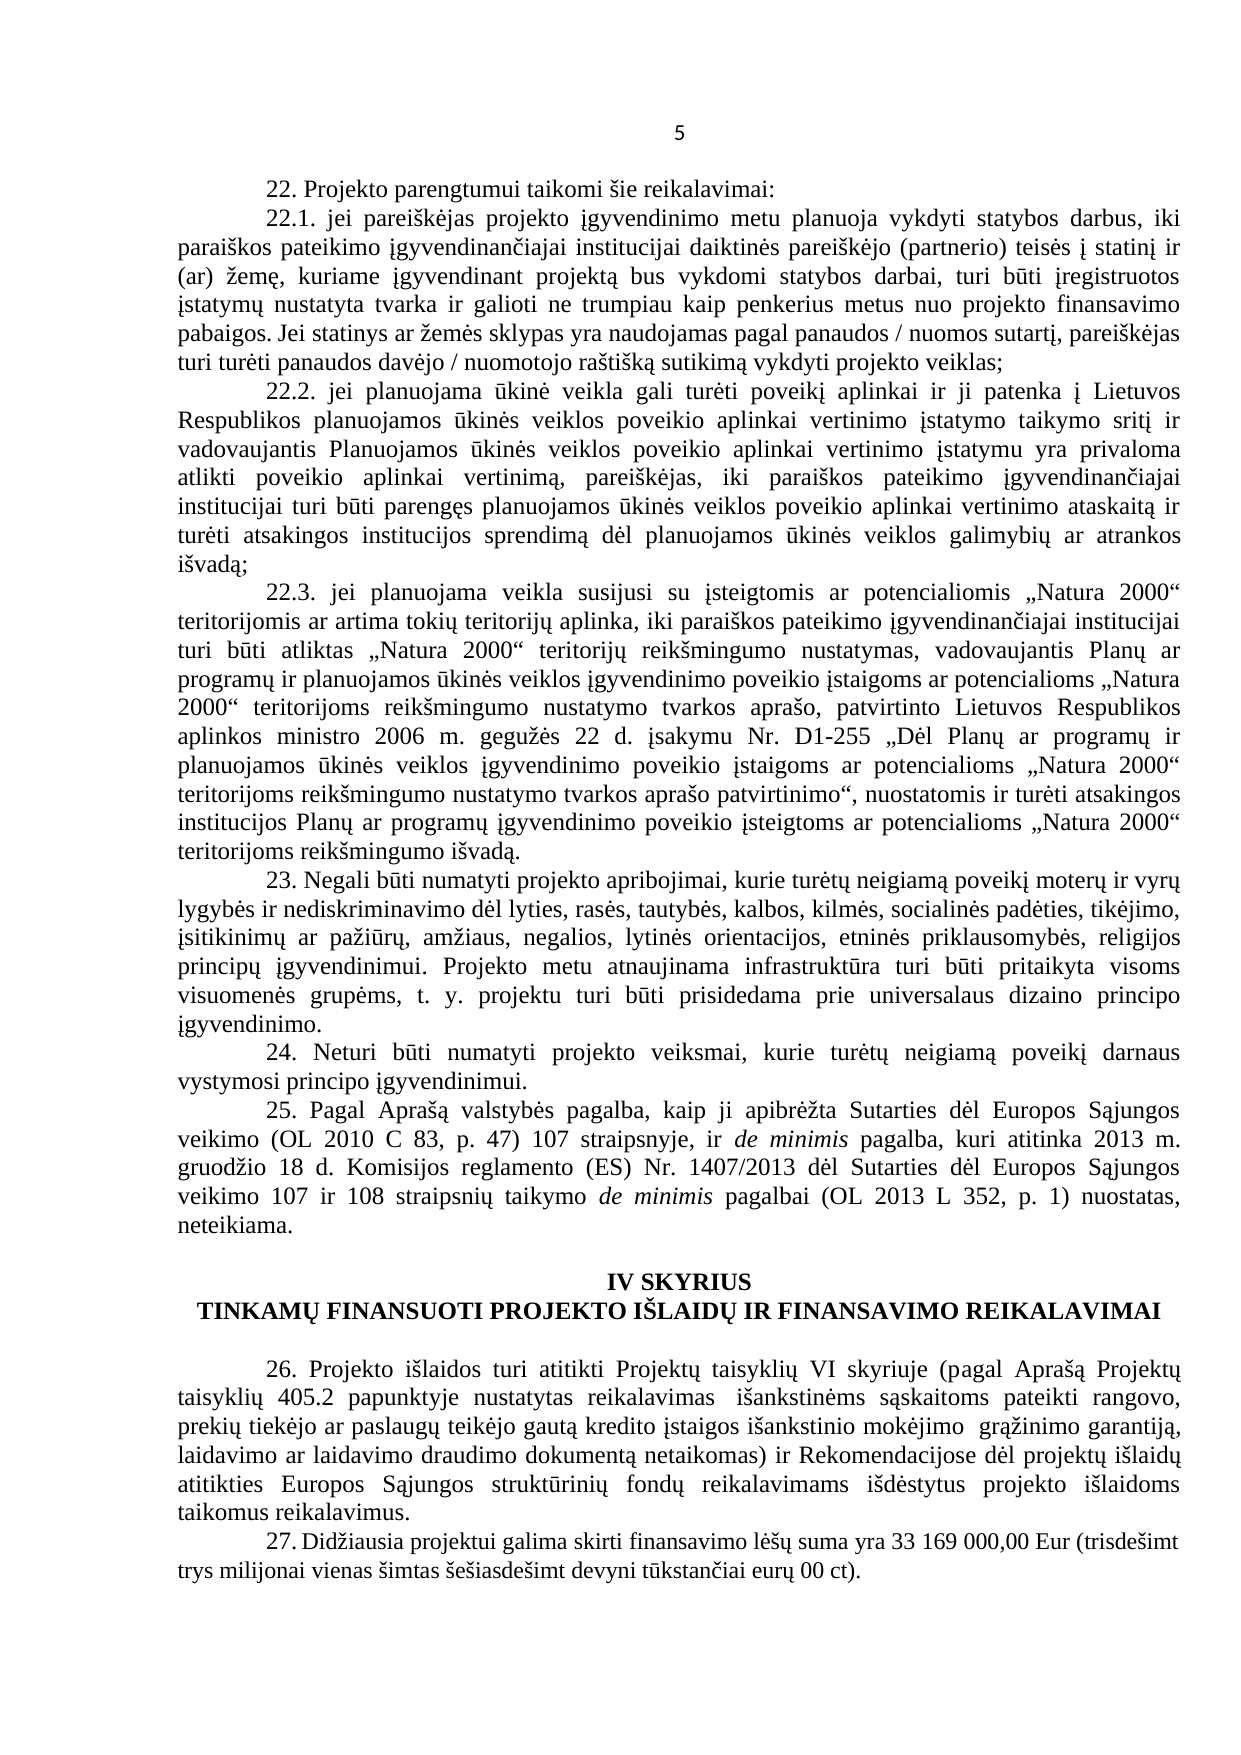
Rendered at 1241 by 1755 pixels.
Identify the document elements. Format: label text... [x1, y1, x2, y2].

text 22.3. jei planuojama veikla susijusi su įsteigtomis ar potencialiomis „Natura 2000“ teritorijomis ar artima tokių teritorijų aplinka, iki paraiškos pateikimo įgyvendinančiajai institucijai turi būti atliktas „Natura 2000“ teritorijų reikšmingumo nustatymas, vadovaujantis Planų ar programų ir planuojamos ūkinės veiklos įgyvendinimo poveikio įstaigoms ar potencialioms „Natura 2000“ teritorijoms reikšmingumo nustatymo tvarkos aprašo, patvirtinto Lietuvos Respublikos aplinkos ministro 2006 m. gegužės 22 d. įsakymu Nr. D1-255 „Dėl Planų ar programų ir planuojamos ūkinės veiklos įgyvendinimo poveikio įstaigoms ar potencialioms „Natura 2000“ teritorijoms reikšmingumo nustatymo tvarkos aprašo patvirtinimo“, nuostatomis ir turėti atsakingos institucijos Planų ar programų įgyvendinimo poveikio įsteigtoms ar potencialioms „Natura 2000“ teritorijoms reikšmingumo išvadą. [177, 577, 1181, 865]
text 22. Projekto parengtumui taikomi šie reikalavimai: [177, 174, 1181, 203]
text 22.2. jei planuojama ūkinė veikla gali turėti poveikį aplinkai ir ji patenka į Lietuvos Respublikos planuojamos ūkinės veiklos poveikio aplinkai vertinimo įstatymo taikymo sritį ir vadovaujantis Planuojamos ūkinės veiklos poveikio aplinkai vertinimo įstatymu yra privaloma atlikti poveikio aplinkai vertinimą, pareiškėjas, iki paraiškos pateikimo įgyvendinančiajai institucijai turi būti parengęs planuojamos ūkinės veiklos poveikio aplinkai vertinimo ataskaitą ir turėti atsakingos institucijos sprendimą dėl planuojamos ūkinės veiklos galimybių ar atrankos išvadą; [177, 376, 1181, 577]
text 27. Didžiausia projektui galima skirti finansavimo lėšų suma yra 33 169 000,00 Eur (trisdešimt trys milijonai vienas šimtas šešiasdešimt devyni tūkstančiai eurų 00 ct). [177, 1526, 1181, 1584]
text IV SKYRIUS [177, 1267, 1181, 1296]
text TINKAMŲ FINANSUOTI PROJEKTO IŠLAIDŲ IR FINANSAVIMO REIKALAVIMAI [177, 1296, 1181, 1325]
text 26. Projekto išlaidos turi atitikti Projektų taisyklių VI skyriuje (pagal Aprašą Projektų taisyklių 405.2 papunktyje nustatytas reikalavimas išankstinėms sąskaitoms pateikti rangovo, prekių tiekėjo ar paslaugų teikėjo gautą kredito įstaigos išankstinio mokėjimo grąžinimo garantiją, laidavimo ar laidavimo draudimo dokumentą netaikomas) ir Rekomendacijose dėl projektų išlaidų atitikties Europos Sąjungos struktūrinių fondų reikalavimams išdėstytus projekto išlaidoms taikomus reikalavimus. [177, 1354, 1181, 1526]
text 22.1. jei pareiškėjas projekto įgyvendinimo metu planuoja vykdyti statybos darbus, iki paraiškos pateikimo įgyvendinančiajai institucijai daiktinės pareiškėjo (partnerio) teisės į statinį ir (ar) žemę, kuriame įgyvendinant projektą bus vykdomi statybos darbai, turi būti įregistruotos įstatymų nustatyta tvarka ir galioti ne trumpiau kaip penkerius metus nuo projekto finansavimo pabaigos. Jei statinys ar žemės sklypas yra naudojamas pagal panaudos / nuomos sutartį, pareiškėjas turi turėti panaudos davėjo / nuomotojo raštišką sutikimą vykdyti projekto veiklas; [177, 203, 1181, 376]
text 25. Pagal Aprašą valstybės pagalba, kaip ji apibrėžta Sutarties dėl Europos Sąjungos veikimo (OL 2010 C 83, p. 47) 107 straipsnyje, ir de minimis pagalba, kuri atitinka 2013 m. gruodžio 18 d. Komisijos reglamento (ES) Nr. 1407/2013 dėl Sutarties dėl Europos Sąjungos veikimo 107 ir 108 straipsnių taikymo de minimis pagalbai (OL 2013 L 352, p. 1) nuostatas, neteikiama. [177, 1095, 1181, 1239]
text 24. Neturi būti numatyti projekto veiksmai, kurie turėtų neigiamą poveikį darnaus vystymosi principo įgyvendinimui. [177, 1037, 1181, 1095]
text 23. Negali būti numatyti projekto apribojimai, kurie turėtų neigiamą poveikį moterų ir vyrų lygybės ir nediskriminavimo dėl lyties, rasės, tautybės, kalbos, kilmės, socialinės padėties, tikėjimo, įsitikinimų ar pažiūrų, amžiaus, negalios, lytinės orientacijos, etninės priklausomybės, religijos principų įgyvendinimui. Projekto metu atnaujinama infrastruktūra turi būti pritaikyta visoms visuomenės grupėms, t. y. projektu turi būti prisidedama prie universalaus dizaino principo įgyvendinimo. [177, 865, 1181, 1037]
